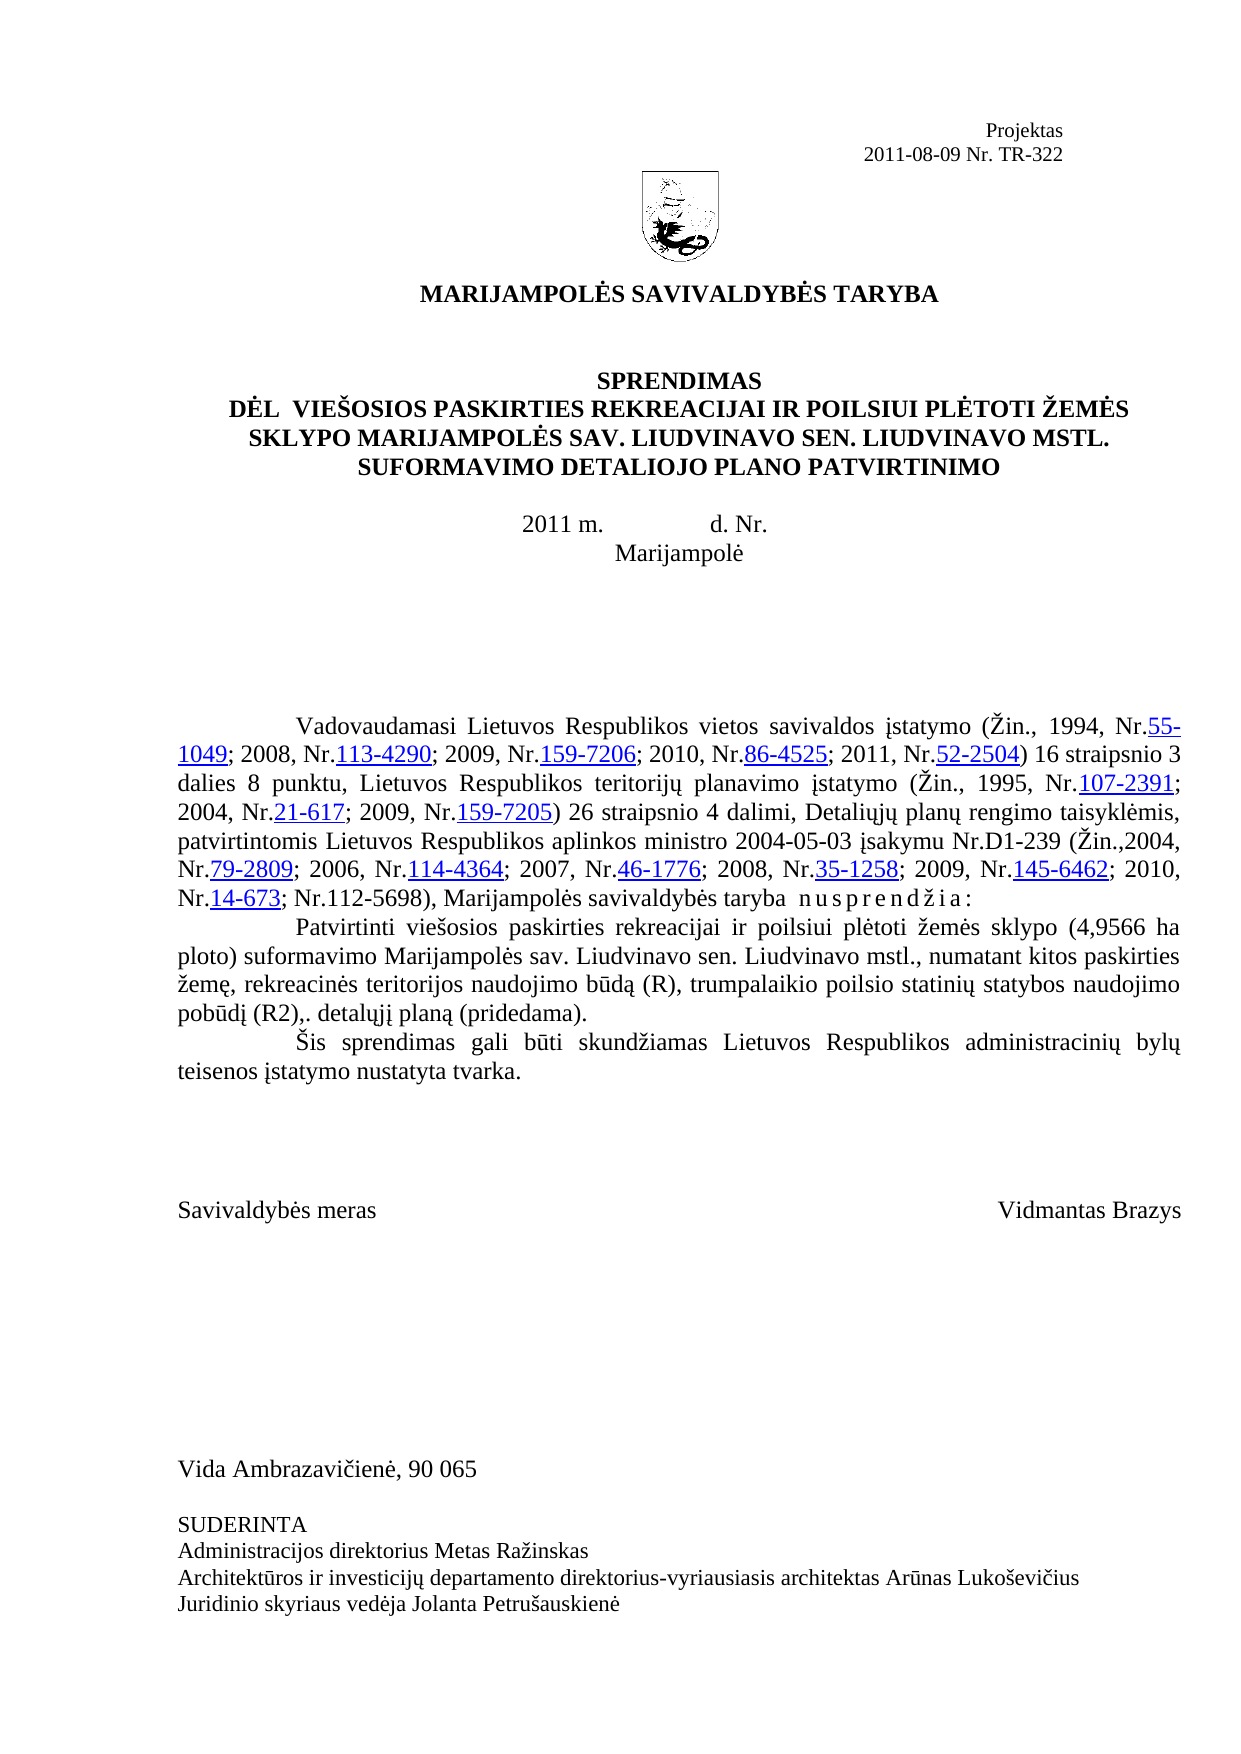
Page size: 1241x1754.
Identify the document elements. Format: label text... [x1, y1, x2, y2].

text 2011 m. d. Nr. [177, 509, 1181, 538]
text Patvirtinti viešosios paskirties rekreacijai ir poilsiui plėtoti žemės sklypo (4,9566 ha ploto) suformavimo Marijampolės sav. Liudvinavo sen. Liudvinavo mstl., numatant kitos paskirties žemę, rekreacinės teritorijos naudojimo būdą (R), trumpalaikio poilsio statinių statybos naudojimo pobūdį (R2),. detalųjį planą (pridedama). [177, 912, 1181, 1027]
table_header [827, 1195, 842, 1224]
table_header Savivaldybės meras [177, 1195, 827, 1224]
text Administracijos direktorius Metas Ražinskas [177, 1537, 1181, 1564]
text SUDERINTA [177, 1511, 1181, 1537]
text Projektas [177, 118, 1063, 142]
text Vadovaudamasi Lietuvos Respublikos vietos savivaldos įstatymo (Žin., 1994, Nr.55-1049; 2008, Nr.113-4290; 2009, Nr.159-7206; 2010, Nr.86-4525; 2011, Nr.52-2504) 16 straipsnio 3 dalies 8 punktu, Lietuvos Respublikos teritorijų planavimo įstatymo (Žin., 1995, Nr.107-2391; 2004, Nr.21-617; 2009, Nr.159-7205) 26 straipsnio 4 dalimi, Detaliųjų planų rengimo taisyklėmis, patvirtintomis Lietuvos Respublikos aplinkos ministro 2004-05-03 įsakymu Nr.D1-239 (Žin.,2004, Nr.79-2809; 2006, Nr.114-4364; 2007, Nr.46-1776; 2008, Nr.35-1258; 2009, Nr.145-6462; 2010, Nr.14-673; Nr.112-5698), Marijampolės savivaldybės taryba nusprendžia: [177, 711, 1181, 912]
text Marijampolė [177, 538, 1181, 567]
text DĖL VIEŠOSIOS PASKIRTIES REKREACIJAI IR POILSIUI PLĖTOTI ŽEMĖS SKLYPO MARIJAMPOLĖS SAV. LIUDVINAVO SEN. LIUDVINAVO MSTL. SUFORMAVIMO DETALIOJO PLANO PATVIRTINIMO [177, 394, 1181, 481]
text Šis sprendimas gali būti skundžiamas Lietuvos Respublikos administracinių bylų teisenos įstatymo nustatyta tvarka. [177, 1027, 1181, 1084]
text MARIJAMPOLĖS SAVIVALDYBĖS TARYBA [177, 279, 1181, 308]
table_header Vidmantas Brazys [842, 1195, 1181, 1224]
text Juridinio skyriaus vedėja Jolanta Petrušauskienė [177, 1590, 1181, 1617]
text 2011-08-09 Nr. TR-322 [177, 142, 1063, 166]
text Architektūros ir investicijų departamento direktorius-vyriausiasis architektas Arūnas Lukoševičius [177, 1564, 1181, 1590]
text SPRENDIMAS [177, 366, 1181, 394]
text Vida Ambrazavičienė, 90 065 [177, 1454, 1181, 1482]
